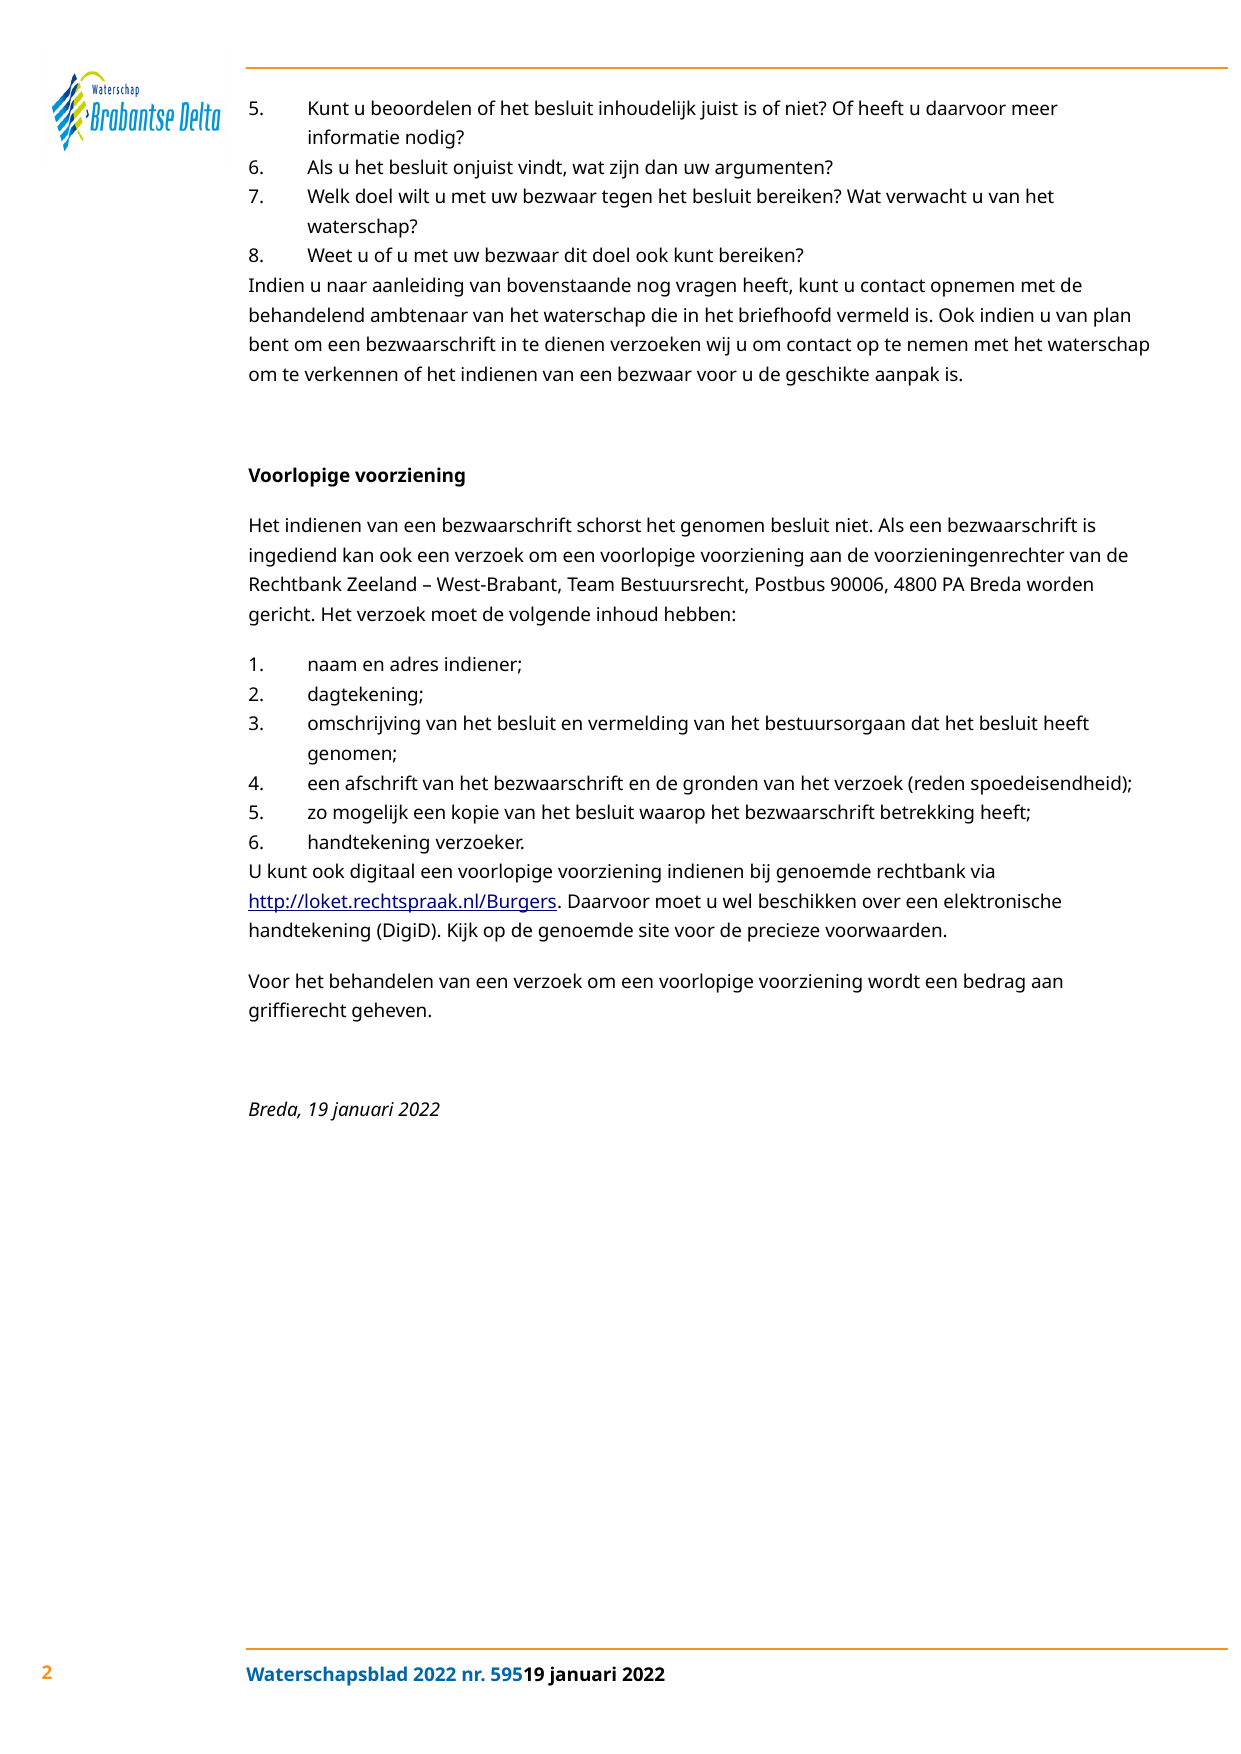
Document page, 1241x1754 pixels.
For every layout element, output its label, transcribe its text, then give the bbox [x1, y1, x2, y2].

list zo mogelijk een kopie van het besluit waarop het bezwaarschrift betrekking heeft; [248, 799, 1152, 825]
list dagtekening; [248, 681, 1152, 707]
list Als u het besluit onjuist vindt, wat zijn dan uw argumenten? [248, 154, 1152, 180]
list handtekening verzoeker. [248, 829, 1152, 855]
picture [41, 47, 231, 172]
list naam en adres indiener; [248, 651, 1152, 677]
text Indien u naar aanleiding van bovenstaande nog vragen heeft, kunt u contact opnemen met de behandelend ambtenaar van het waterschap die in het briefhoofd vermeld is. Ook indien u van plan bent om een bezwaarschrift in te dienen verzoeken wij u om contact op te nemen met het waterschap om te verkennen of het indienen van een bezwaar voor u de geschikte aanpak is. [248, 272, 1152, 387]
text Voor het behandelen van een verzoek om een voorlopige voorziening wordt een bedrag aan griffierecht geheven. [248, 968, 1152, 1023]
text U kunt ook digitaal een voorlopige voorziening indienen bij genoemde rechtbank via http://loket.rechtspraak.nl/Burgers. Daarvoor moet u wel beschikken over een elektronische handtekening (DigiD). Kijk op de genoemde site voor de precieze voorwaarden. [248, 858, 1152, 943]
list omschrijving van het besluit en vermelding van het bestuursorgaan dat het besluit heeft genomen; [248, 711, 1152, 766]
text Voorlopige voorziening [248, 462, 1152, 488]
list Welk doel wilt u met uw bezwaar tegen het besluit bereiken? Wat verwacht u van het waterschap? [248, 183, 1152, 239]
text Het indienen van een bezwaarschrift schorst het genomen besluit niet. Als een bezwaarschrift is ingediend kan ook een verzoek om een voorlopige voorziening aan de voorzieningenrechter van de Rechtbank Zeeland – West-Brabant, Team Bestuursrecht, Postbus 90006, 4800 PA Breda worden gericht. Het verzoek moet de volgende inhoud hebben: [248, 512, 1152, 627]
list Kunt u beoordelen of het besluit inhoudelijk juist is of niet? Of heeft u daarvoor meer informatie nodig? [248, 95, 1152, 150]
list Weet u of u met uw bezwaar dit doel ook kunt bereiken? [248, 243, 1152, 268]
list een afschrift van het bezwaarschrift en de gronden van het verzoek (reden spoedeisendheid); [248, 770, 1152, 796]
text Breda, 19 januari 2022 [248, 1096, 1152, 1122]
